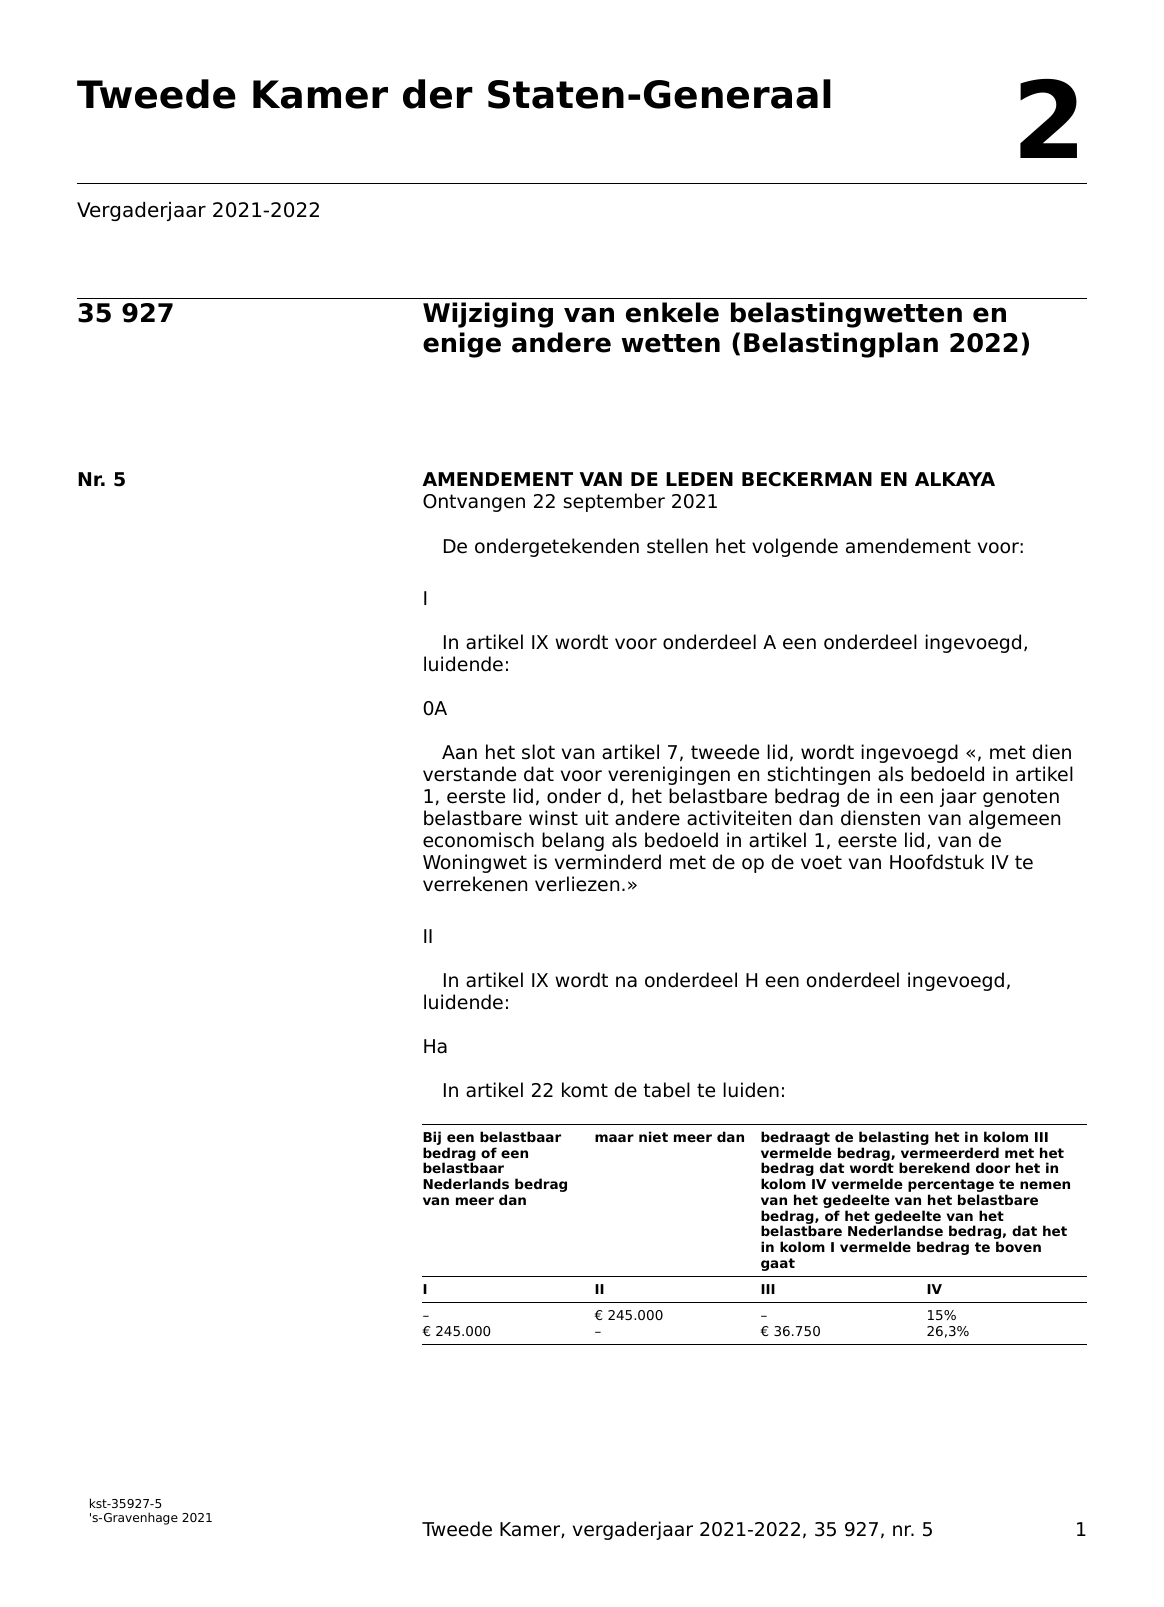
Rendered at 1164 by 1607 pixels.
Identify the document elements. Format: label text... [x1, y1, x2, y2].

table_cell Vergaderjaar 2021-2022 [77, 184, 1087, 298]
text In artikel IX wordt na onderdeel H een onderdeel ingevoegd, luidende: [422, 970, 1087, 1014]
table_cell 15% [921, 1303, 1087, 1324]
table_cell III [754, 1277, 921, 1302]
subtitle 35 927 Wijziging van enkele belastingwetten en enige andere wetten (Belastingplan 2022) [77, 299, 1087, 358]
table_header Tweede Kamer der Staten-Generaal [77, 59, 886, 183]
table_cell – [754, 1303, 921, 1324]
table_cell € 245.000 [588, 1303, 754, 1324]
table_cell – [588, 1324, 754, 1344]
table_cell € 245.000 [422, 1324, 588, 1344]
table_cell – [422, 1303, 588, 1324]
text Aan het slot van artikel 7, tweede lid, wordt ingevoegd «, met dien verstande dat voor verenigingen en stichtingen als bedoeld in artikel 1, eerste lid, onder d, het belastbare bedrag de in een jaar genoten belastbare winst uit andere activiteiten dan diensten van algemeen economisch belang als bedoeld in artikel 1, eerste lid, van de Woningwet is verminderd met de op de voet van Hoofdstuk IV te verrekenen verliezen.» [422, 742, 1087, 896]
table_header 2 [886, 59, 1087, 183]
text In artikel IX wordt voor onderdeel A een onderdeel ingevoegd, luidende: [422, 632, 1087, 676]
table_cell 26,3% [921, 1324, 1087, 1344]
table_header bedraagt de belasting het in kolom III vermelde bedrag, vermeerderd met het bedrag dat wordt berekend door het in kolom IV vermelde percentage te nemen van het gedeelte van het belastbare bedrag, of het gedeelte van het belastbare Nederlandse bedrag, dat het in kolom I vermelde bedrag te boven gaat [754, 1125, 1087, 1276]
table_header maar niet meer dan [588, 1125, 754, 1276]
table_cell I [422, 1277, 588, 1302]
text kst-35927-5 [88, 1497, 323, 1511]
text Ontvangen 22 september 2021 [422, 491, 1087, 513]
text 's-Gravenhage 2021 [88, 1511, 323, 1525]
table_cell IV [921, 1277, 1087, 1302]
subtitle II [422, 926, 1087, 948]
table_header Bij een belastbaar bedrag of een belastbaar Nederlands bedrag van meer dan [422, 1125, 588, 1276]
text De ondergetekenden stellen het volgende amendement voor: [422, 536, 1087, 557]
subtitle Nr. 5 AMENDEMENT VAN DE LEDEN BECKERMAN EN ALKAYA [77, 469, 1087, 491]
subtitle I [422, 587, 1087, 609]
table_cell II [588, 1277, 754, 1302]
table_cell € 36.750 [754, 1324, 921, 1344]
text Ha [422, 1036, 1087, 1058]
text 0A [422, 698, 1087, 720]
text In artikel 22 komt de tabel te luiden: [422, 1080, 1087, 1102]
